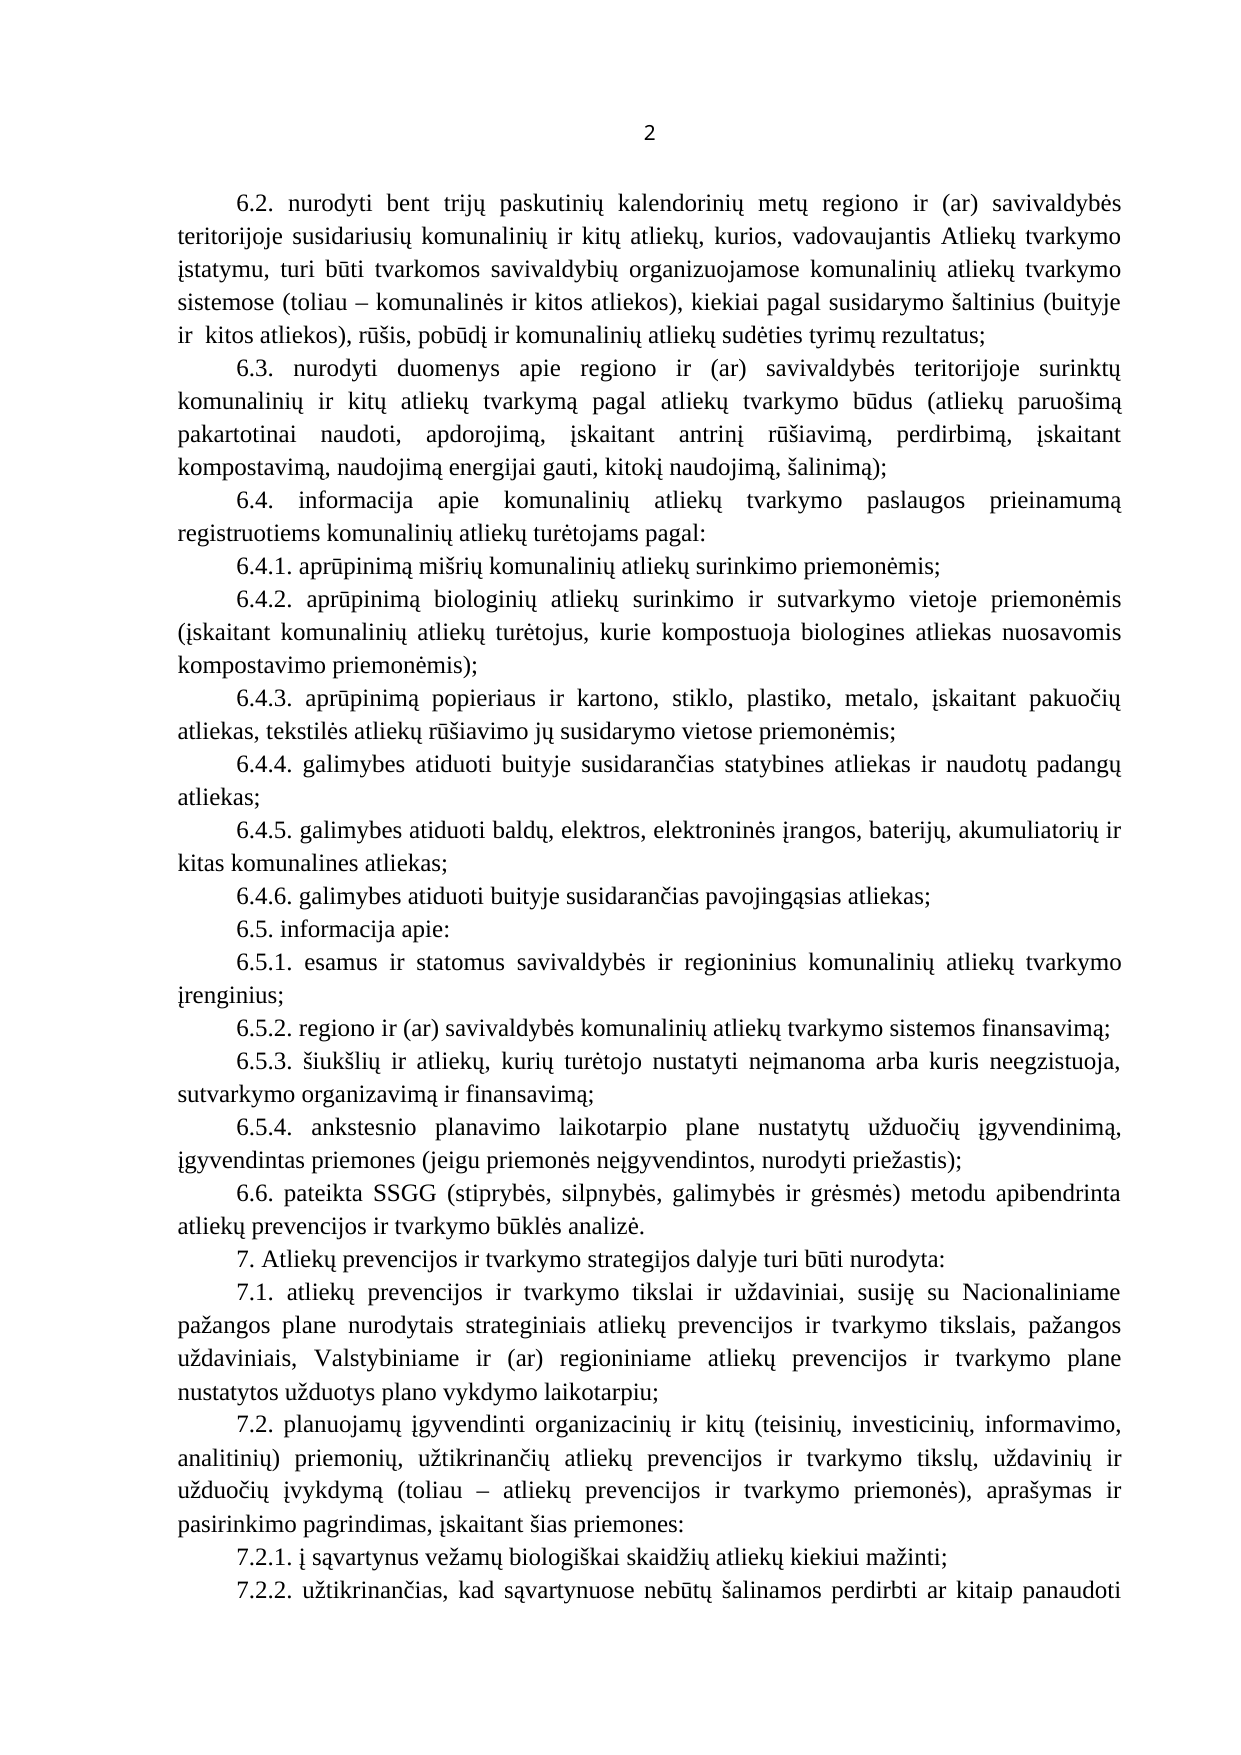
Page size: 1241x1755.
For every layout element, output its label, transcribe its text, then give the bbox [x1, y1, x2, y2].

text 6.4.4. galimybes atiduoti buityje susidarančias statybines atliekas ir naudotų padangų atliekas; [177, 749, 1122, 811]
text 6.5.4. ankstesnio planavimo laikotarpio plane nustatytų užduočių įgyvendinimą, įgyvendintas priemones (jeigu priemonės neįgyvendintos, nurodyti priežastis); [177, 1112, 1122, 1174]
text 6.4.2. aprūpinimą biologinių atliekų surinkimo ir sutvarkymo vietoje priemonėmis (įskaitant komunalinių atliekų turėtojus, kurie kompostuoja biologines atliekas nuosavomis kompostavimo priemonėmis); [177, 584, 1122, 679]
text 7.1. atliekų prevencijos ir tvarkymo tikslai ir uždaviniai, susiję su Nacionaliniame pažangos plane nurodytais strateginiais atliekų prevencijos ir tvarkymo tikslais, pažangos uždaviniais, Valstybiniame ir (ar) regioniniame atliekų prevencijos ir tvarkymo plane nustatytos užduotys plano vykdymo laikotarpiu; [177, 1277, 1122, 1405]
text 6.5.1. esamus ir statomus savivaldybės ir regioninius komunalinių atliekų tvarkymo įrenginius; [177, 947, 1122, 1009]
text 7.2. planuojamų įgyvendinti organizacinių ir kitų (teisinių, investicinių, informavimo, analitinių) priemonių, užtikrinančių atliekų prevencijos ir tvarkymo tikslų, uždavinių ir užduočių įvykdymą (toliau – atliekų prevencijos ir tvarkymo priemonės), aprašymas ir pasirinkimo pagrindimas, įskaitant šias priemones: [177, 1409, 1122, 1537]
text 6.6. pateikta SSGG (stiprybės, silpnybės, galimybės ir grėsmės) metodu apibendrinta atliekų prevencijos ir tvarkymo būklės analizė. [177, 1178, 1122, 1240]
text 6.4.1. aprūpinimą mišrių komunalinių atliekų surinkimo priemonėmis; [177, 551, 1122, 580]
text 6.3. nurodyti duomenys apie regiono ir (ar) savivaldybės teritorijoje surinktų komunalinių ir kitų atliekų tvarkymą pagal atliekų tvarkymo būdus (atliekų paruošimą pakartotinai naudoti, apdorojimą, įskaitant antrinį rūšiavimą, perdirbimą, įskaitant kompostavimą, naudojimą energijai gauti, kitokį naudojimą, šalinimą); [177, 353, 1122, 481]
text 6.4.6. galimybes atiduoti buityje susidarančias pavojingąsias atliekas; [177, 881, 1122, 910]
text 6.4.5. galimybes atiduoti baldų, elektros, elektroninės įrangos, baterijų, akumuliatorių ir kitas komunalines atliekas; [177, 815, 1122, 877]
text 6.5.2. regiono ir (ar) savivaldybės komunalinių atliekų tvarkymo sistemos finansavimą; [177, 1013, 1122, 1042]
text 6.4. informacija apie komunalinių atliekų tvarkymo paslaugos prieinamumą registruotiems komunalinių atliekų turėtojams pagal: [177, 485, 1122, 547]
text 6.5. informacija apie: [177, 914, 1122, 943]
text 7.2.1. į sąvartynus vežamų biologiškai skaidžių atliekų kiekiui mažinti; [177, 1542, 1122, 1570]
text 6.4.3. aprūpinimą popieriaus ir kartono, stiklo, plastiko, metalo, įskaitant pakuočių atliekas, tekstilės atliekų rūšiavimo jų susidarymo vietose priemonėmis; [177, 683, 1122, 745]
text 7. Atliekų prevencijos ir tvarkymo strategijos dalyje turi būti nurodyta: [177, 1244, 1122, 1273]
text 6.5.3. šiukšlių ir atliekų, kurių turėtojo nustatyti neįmanoma arba kuris neegzistuoja, sutvarkymo organizavimą ir finansavimą; [177, 1046, 1122, 1108]
text 6.2. nurodyti bent trijų paskutinių kalendorinių metų regiono ir (ar) savivaldybės teritorijoje susidariusių komunalinių ir kitų atliekų, kurios, vadovaujantis Atliekų tvarkymo įstatymu, turi būti tvarkomos savivaldybių organizuojamose komunalinių atliekų tvarkymo sistemose (toliau – komunalinės ir kitos atliekos), kiekiai pagal susidarymo šaltinius (buityje ir kitos atliekos), rūšis, pobūdį ir komunalinių atliekų sudėties tyrimų rezultatus; [177, 188, 1122, 349]
text 7.2.2. užtikrinančias, kad sąvartynuose nebūtų šalinamos perdirbti ar kitaip panaudoti [177, 1575, 1122, 1603]
